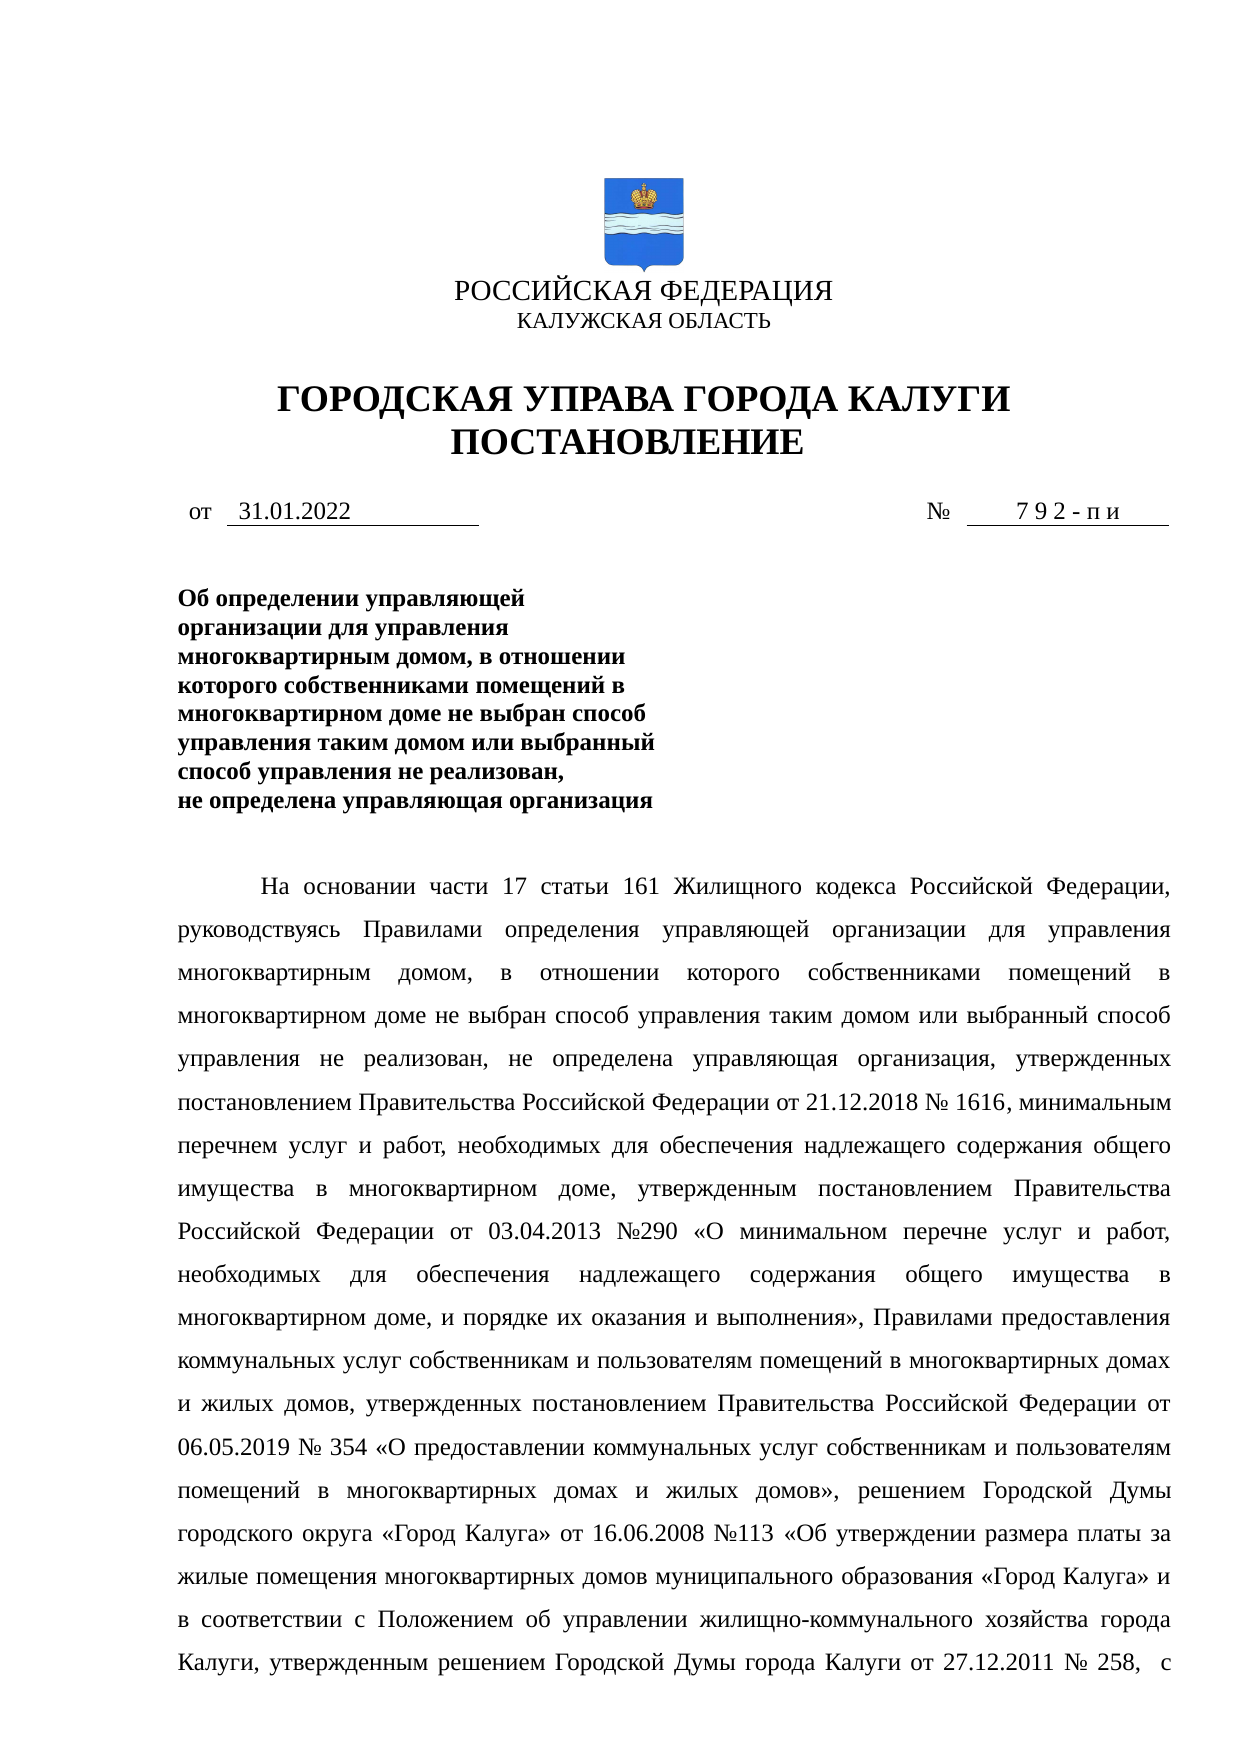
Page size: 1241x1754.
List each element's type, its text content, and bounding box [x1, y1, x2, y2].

text многоквартирным домом, в отношении [177, 641, 1166, 670]
table_header от [177, 496, 227, 525]
text На основании части 17 статьи 161 Жилищного кодекса Российской Федерации, руководствуясь Правилами определения управляющей организации для управления многоквартирным домом, в отношении которого собственниками помещений в многоквартирном доме не выбран способ управления таким домом или выбранный способ управления не реализован, не определена управляющая организация, утвержденных постановлением Правительства Российской Федерации от 21.12.2018 № 1616, минимальным перечнем услуг и работ, необходимых для обеспечения надлежащего содержания общего имущества в многоквартирном доме, утвержденным постановлением Правительства Российской Федерации от 03.04.2013 №290 «О минимальном перечне услуг и работ, необходимых для обеспечения надлежащего содержания общего имущества в многоквартирном доме, и порядке их оказания и выполнения», Правилами предоставления коммунальных услуг собственникам и пользователям помещений в многоквартирных домах и жилых домов, утвержденных постановлением Правительства Российской Федерации от 06.05.2019 № 354 «О предоставлении коммунальных услуг собственникам и пользователям помещений в многоквартирных домах и жилых домов», решением Городской Думы городского округа «Город Калуга» от 16.06.2008 №113 «Об утверждении размера платы за жилые помещения многоквартирных домов муниципального образования «Город Калуга» и в соответствии с Положением об управлении жилищно-коммунального хозяйства города Калуги, утвержденным решением Городской Думы города Калуги от 27.12.2011 № 258, с [177, 871, 1172, 1676]
text ГОРОДСКАЯ УПРАВА ГОРОДА КАЛУГИ [121, 376, 1166, 419]
text способ управления не реализован, [177, 756, 1166, 785]
text КАЛУЖСКАЯ ОБЛАСТЬ [121, 307, 1166, 333]
table_header [479, 496, 910, 525]
table_header 31.01.2022 [227, 496, 479, 525]
table_header 792-пи [967, 496, 1169, 525]
table_header № [910, 496, 967, 525]
text управления таким домом или выбранный [177, 727, 1166, 756]
text не определена управляющая организация [177, 785, 1166, 813]
text многоквартирном доме не выбран способ [177, 698, 1166, 727]
text РОССИЙСКАЯ ФЕДЕРАЦИЯ [121, 273, 1166, 322]
text Об определении управляющей [177, 583, 1166, 612]
text ПОСТАНОВЛЕНИЕ [177, 419, 1166, 463]
text организации для управления [177, 612, 1166, 641]
text которого собственниками помещений в [177, 670, 1166, 698]
